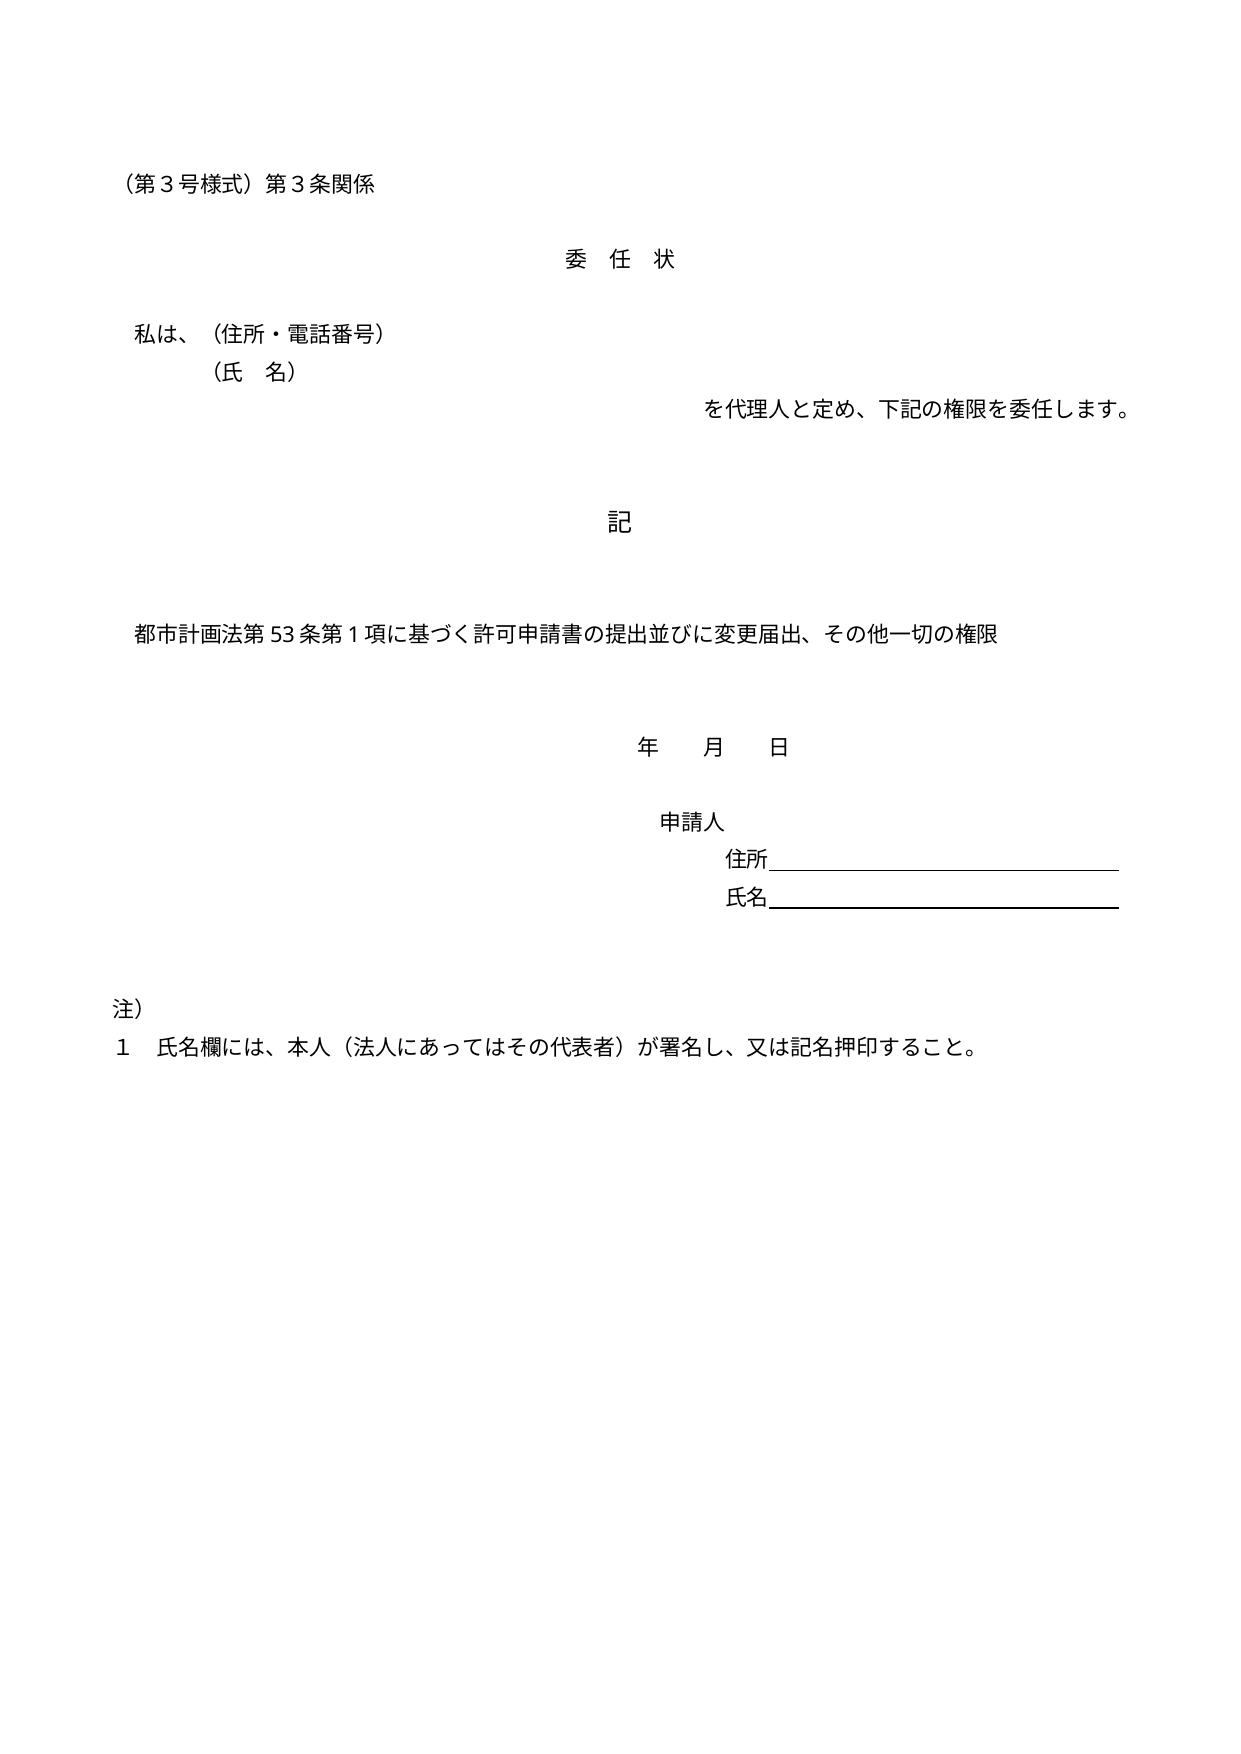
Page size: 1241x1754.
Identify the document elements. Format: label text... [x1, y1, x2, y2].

text 氏名 [112, 877, 1128, 914]
text 住所 [112, 839, 1128, 877]
text 注） [112, 989, 1128, 1027]
text 申請人 [112, 802, 1128, 839]
text を代理人と定め、下記の権限を委任します。 [112, 389, 1128, 427]
subtitle 記 [112, 502, 1128, 539]
text 年 月 日 [112, 727, 1128, 764]
text （氏 名） [112, 352, 1128, 389]
text １ 氏名欄には、本人（法人にあってはその代表者）が署名し、又は記名押印すること。 [112, 1027, 1128, 1064]
text 委 任 状 [112, 239, 1128, 277]
text 都市計画法第53条第1項に基づく許可申請書の提出並びに変更届出、その他一切の権限 [112, 614, 1128, 652]
text （第３号様式）第３条関係 [112, 164, 1128, 202]
text 私は、（住所・電話番号） [112, 314, 1128, 352]
